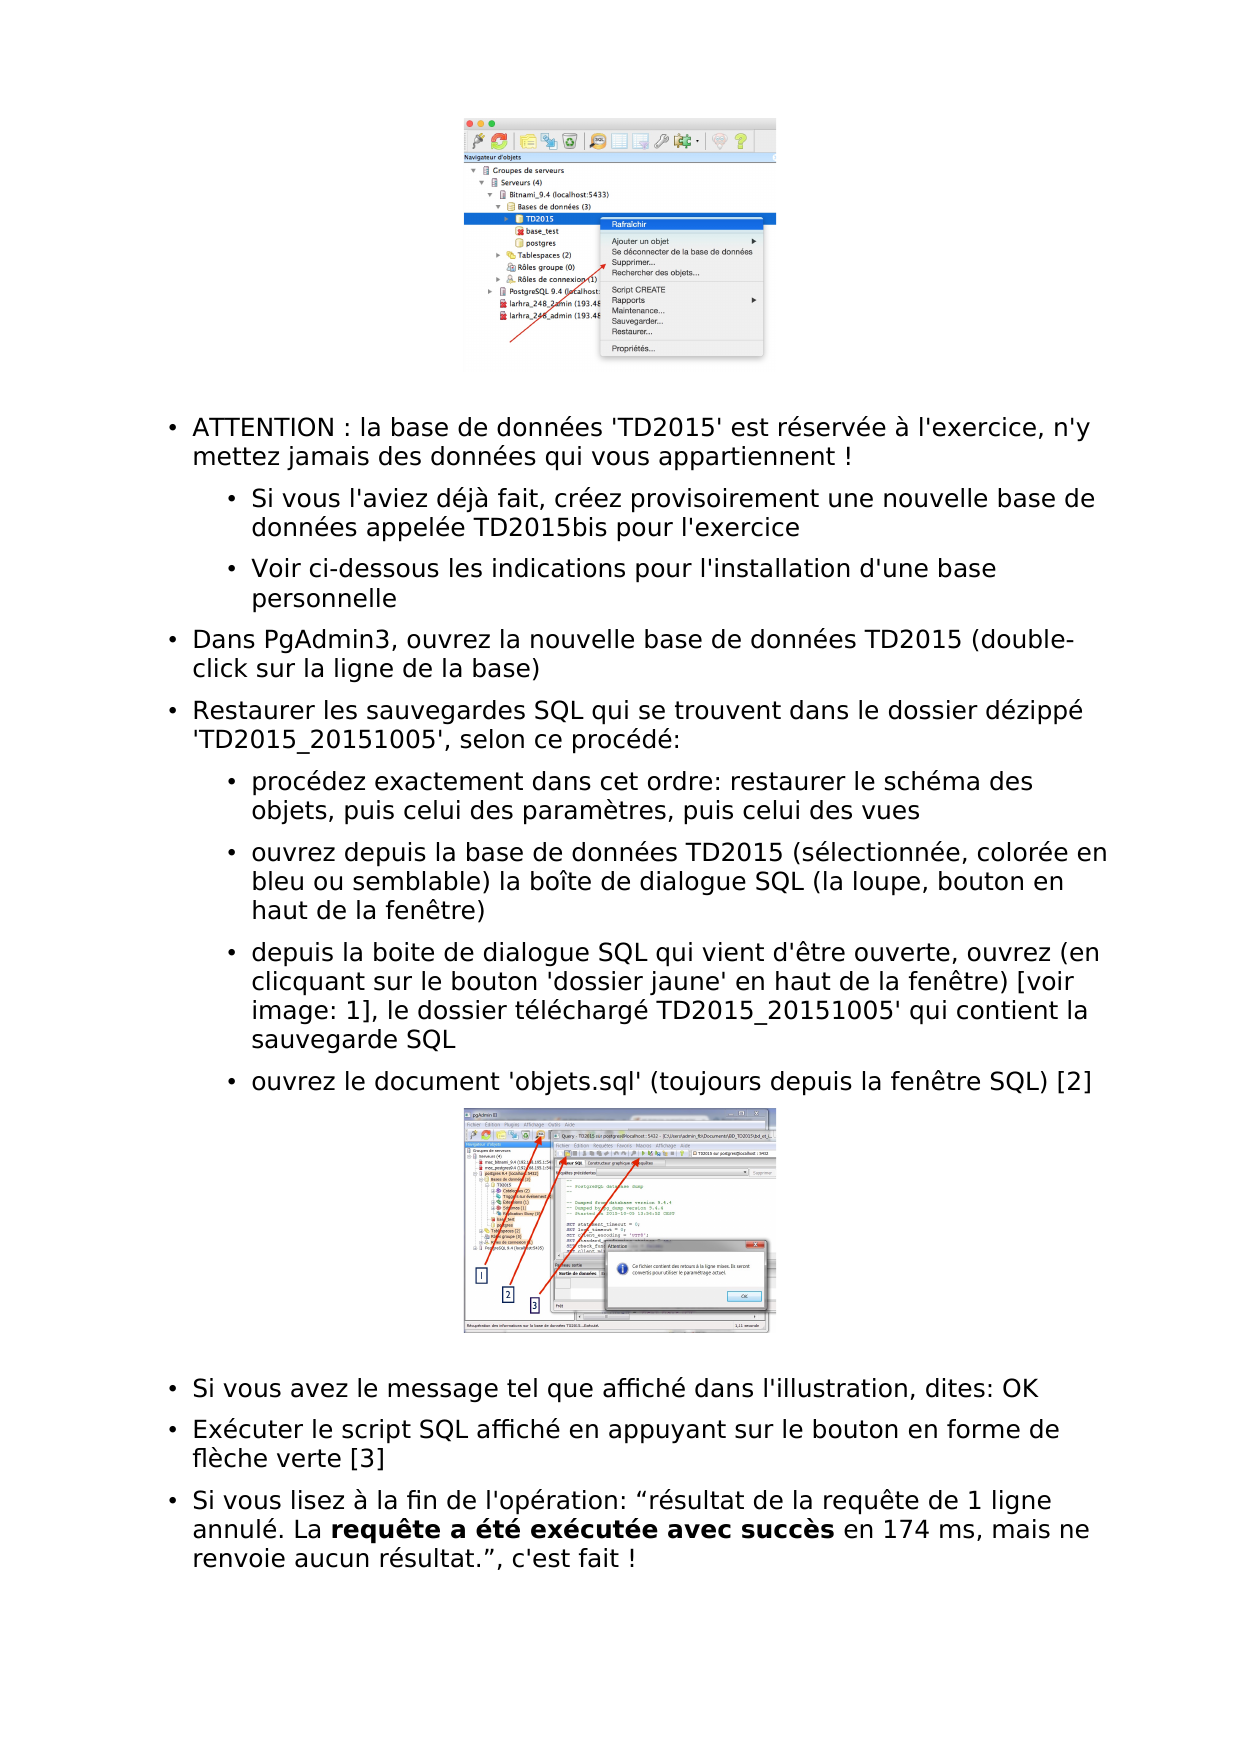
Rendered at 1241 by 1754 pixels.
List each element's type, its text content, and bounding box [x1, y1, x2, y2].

list ouvrez le document 'objets.sql' (toujours depuis la fenêtre SQL) [2] [236, 1067, 1122, 1096]
list Restaurer les sauvegardes SQL qui se trouvent dans le dossier dézippé 'TD2015_20151005', selon ce procédé: [177, 696, 1122, 754]
list procédez exactement dans cet ordre: restaurer le schéma des objets, puis celui des paramètres, puis celui des vues [236, 767, 1122, 825]
list depuis la boite de dialogue SQL qui vient d'être ouverte, ouvrez (en clicquant sur le bouton 'dossier jaune' en haut de la fenêtre) [voir image: 1], le dossier téléchargé TD2015_20151005' qui contient la sauvegarde SQL [236, 938, 1122, 1054]
picture [463, 118, 777, 372]
list Si vous lisez à la fin de l'opération: “résultat de la requête de 1 ligne annulé. La requête a été exécutée avec succès en 174 ms, mais ne renvoie aucun résultat.”, c'est fait ! [177, 1486, 1122, 1574]
list Dans PgAdmin3, ouvrez la nouvelle base de données TD2015 (double-click sur la ligne de la base) [177, 625, 1122, 684]
list ATTENTION : la base de données 'TD2015' est réservée à l'exercice, n'y mettez jamais des données qui vous appartiennent ! [177, 413, 1122, 471]
list ouvrez depuis la base de données TD2015 (sélectionnée, colorée en bleu ou semblable) la boîte de dialogue SQL (la loupe, bouton en haut de la fenêtre) [236, 838, 1122, 925]
list Voir ci-dessous les indications pour l'installation d'une base personnelle [236, 554, 1122, 613]
list Si vous avez le message tel que affiché dans l'illustration, dites: OK [177, 1374, 1122, 1403]
list Exécuter le script SQL affiché en appuyant sur le bouton en forme de flèche verte [3] [177, 1416, 1122, 1474]
list Si vous l'aviez déjà fait, créez provisoirement une nouvelle base de données appelée TD2015bis pour l'exercice [236, 484, 1122, 542]
picture [463, 1108, 777, 1333]
